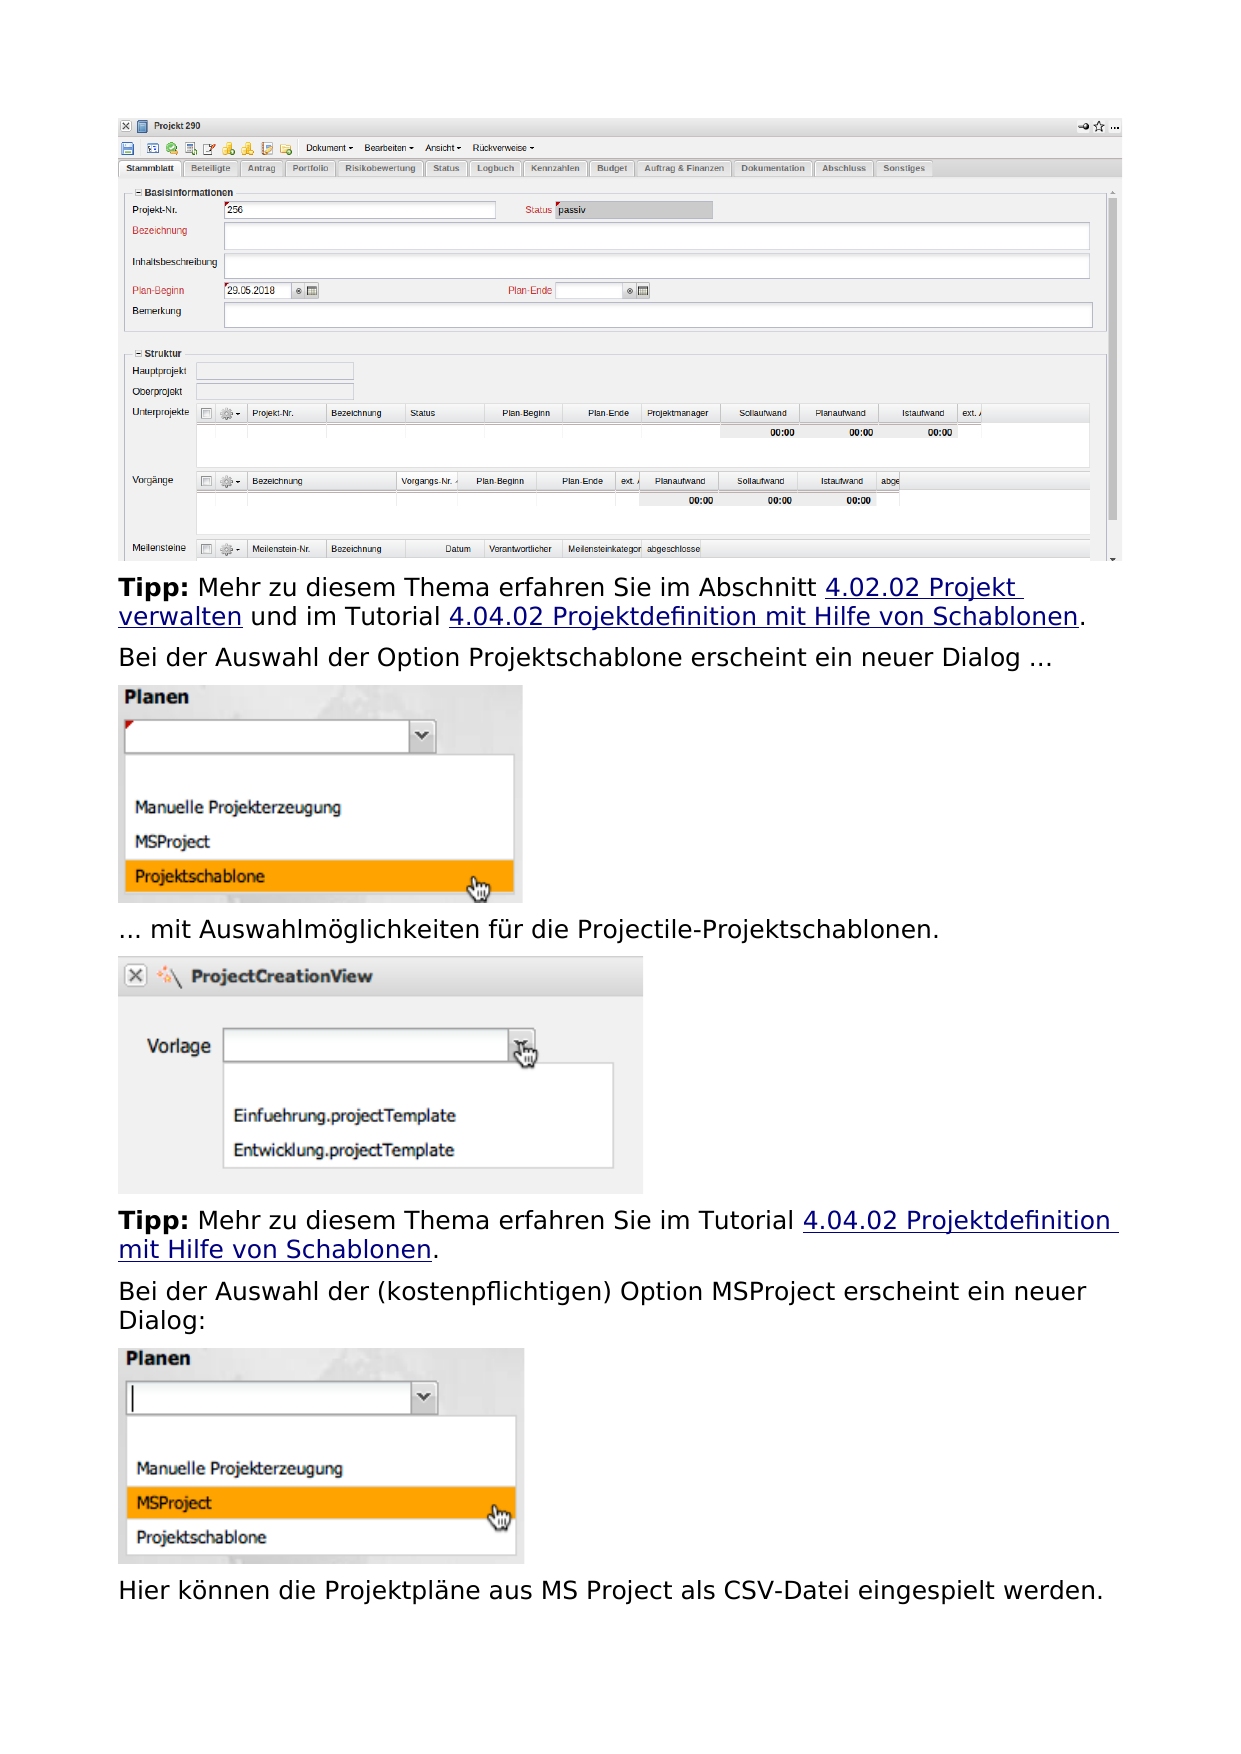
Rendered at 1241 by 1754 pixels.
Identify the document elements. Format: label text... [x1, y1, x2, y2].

picture [118, 1348, 525, 1564]
text Hier können die Projektpläne aus MS Project als CSV-Datei eingespielt werden. [118, 1576, 1122, 1606]
picture [118, 956, 644, 1194]
picture [118, 118, 1123, 561]
text Bei der Auswahl der Option Projektschablone erscheint ein neuer Dialog ... [118, 643, 1122, 673]
text ... mit Auswahlmöglichkeiten für die Projectile-Projektschablonen. [118, 915, 1122, 944]
picture [118, 685, 523, 903]
text Tipp: Mehr zu diesem Thema erfahren Sie im Tutorial 4.04.02 Projektdefinition mit Hilfe von Schablonen. [118, 1207, 1122, 1265]
text Bei der Auswahl der (kostenpflichtigen) Option MSProject erscheint ein neuer Dialog: [118, 1277, 1122, 1336]
text Tipp: Mehr zu diesem Thema erfahren Sie im Abschnitt 4.02.02 Projekt verwalten und im Tutorial 4.04.02 Projektdefinition mit Hilfe von Schablonen. [118, 573, 1122, 631]
